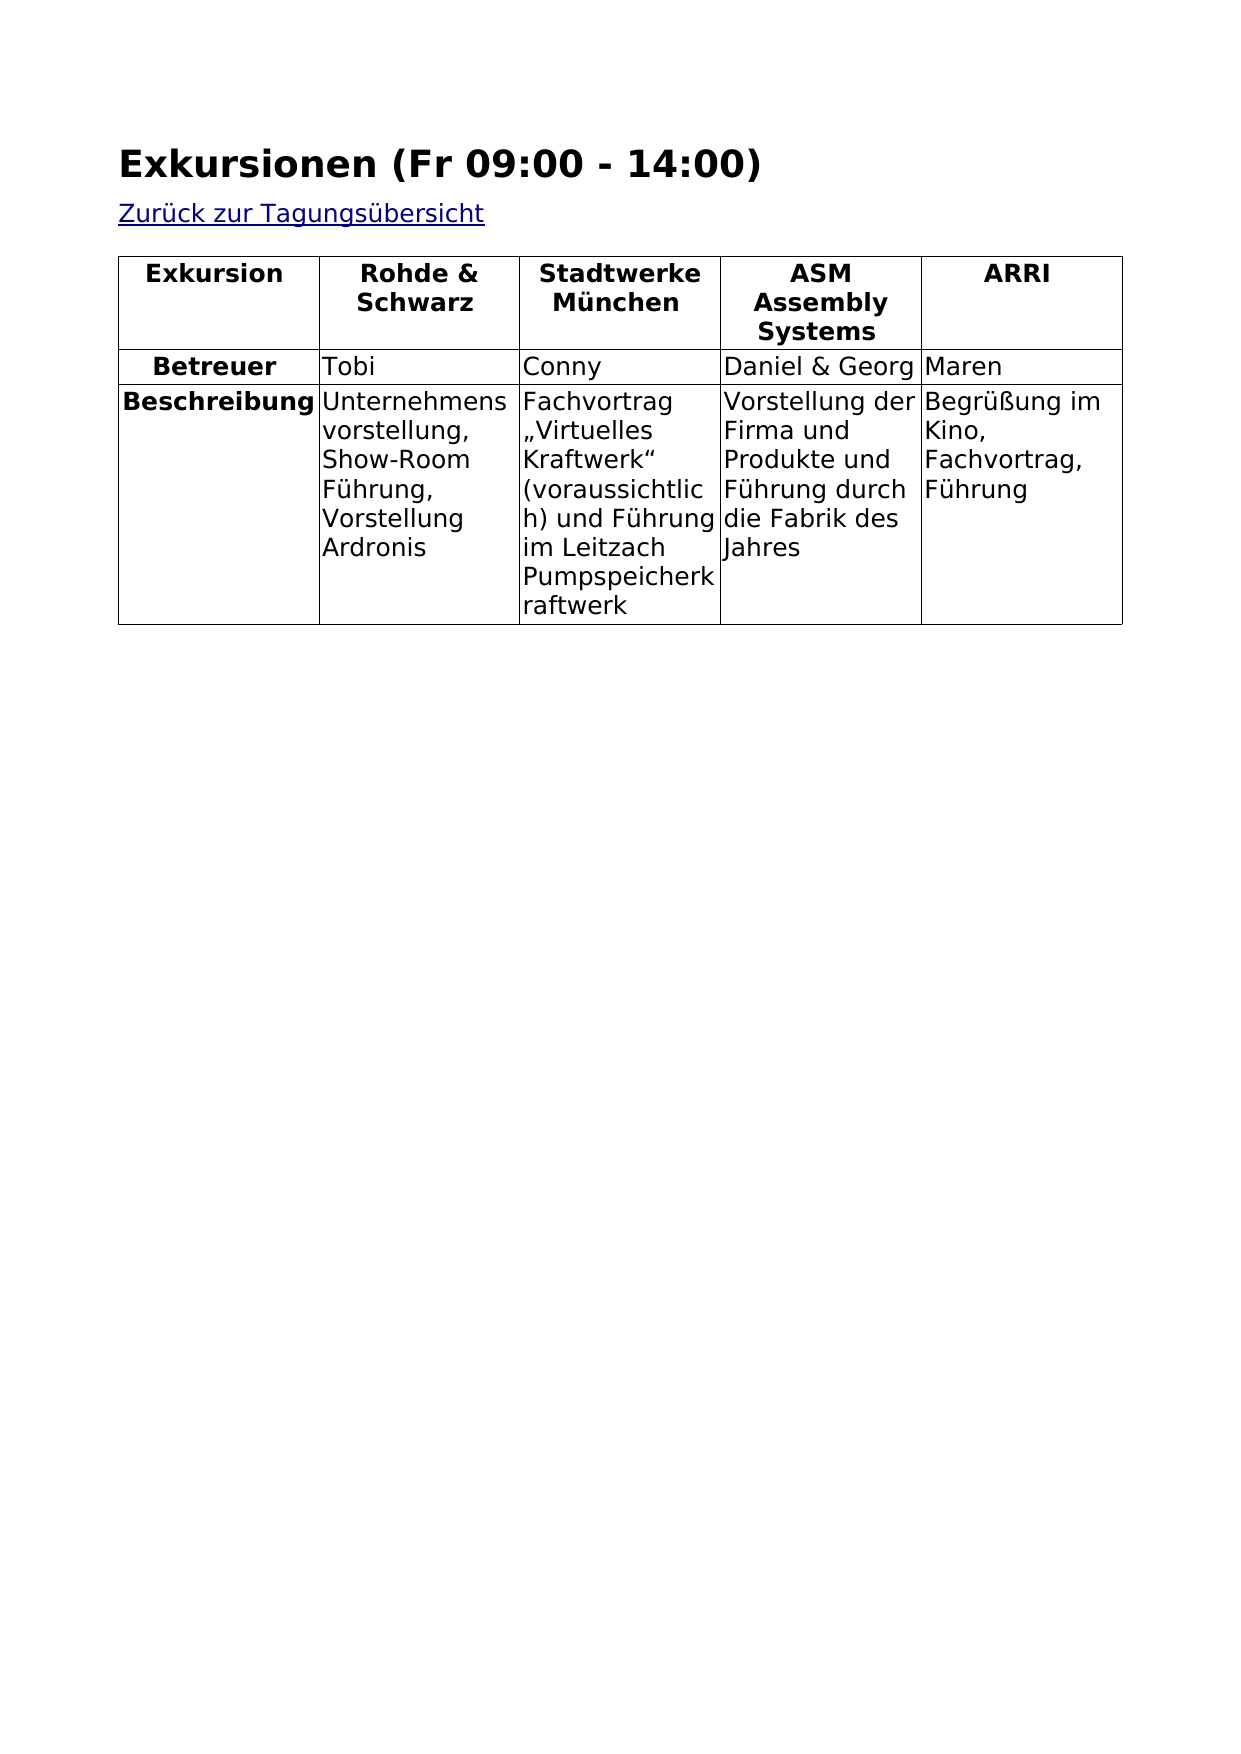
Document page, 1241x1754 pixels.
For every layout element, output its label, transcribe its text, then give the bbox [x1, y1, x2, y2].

subtitle Exkursionen (Fr 09:00 - 14:00) [118, 143, 1122, 187]
table_cell Begrüßung im Kino, Fachvortrag, Führung [922, 385, 1122, 623]
table_header Exkursion [119, 257, 319, 349]
table_cell Betreuer [119, 350, 319, 384]
table_cell Fachvortrag „Virtuelles Kraftwerk“ (voraussichtlich) und Führung im Leitzach Pumpspeicherkraftwerk [520, 385, 720, 623]
table_cell Maren [922, 350, 1122, 384]
table_cell Daniel & Georg [721, 350, 921, 384]
table_cell Tobi [320, 350, 519, 384]
table_cell Conny [520, 350, 720, 384]
table_header ARRI [922, 257, 1122, 349]
table_cell Vorstellung der Firma und Produkte und Führung durch die Fabrik des Jahres [721, 385, 921, 623]
table_header ASM Assembly Systems [721, 257, 921, 349]
table_header Stadtwerke München [520, 257, 720, 349]
table_cell Beschreibung [119, 385, 319, 623]
text Zurück zur Tagungsübersicht [118, 199, 1122, 228]
table_header Rohde & Schwarz [320, 257, 519, 349]
table_cell Unternehmensvorstellung, Show-Room Führung, Vorstellung Ardronis [320, 385, 519, 623]
